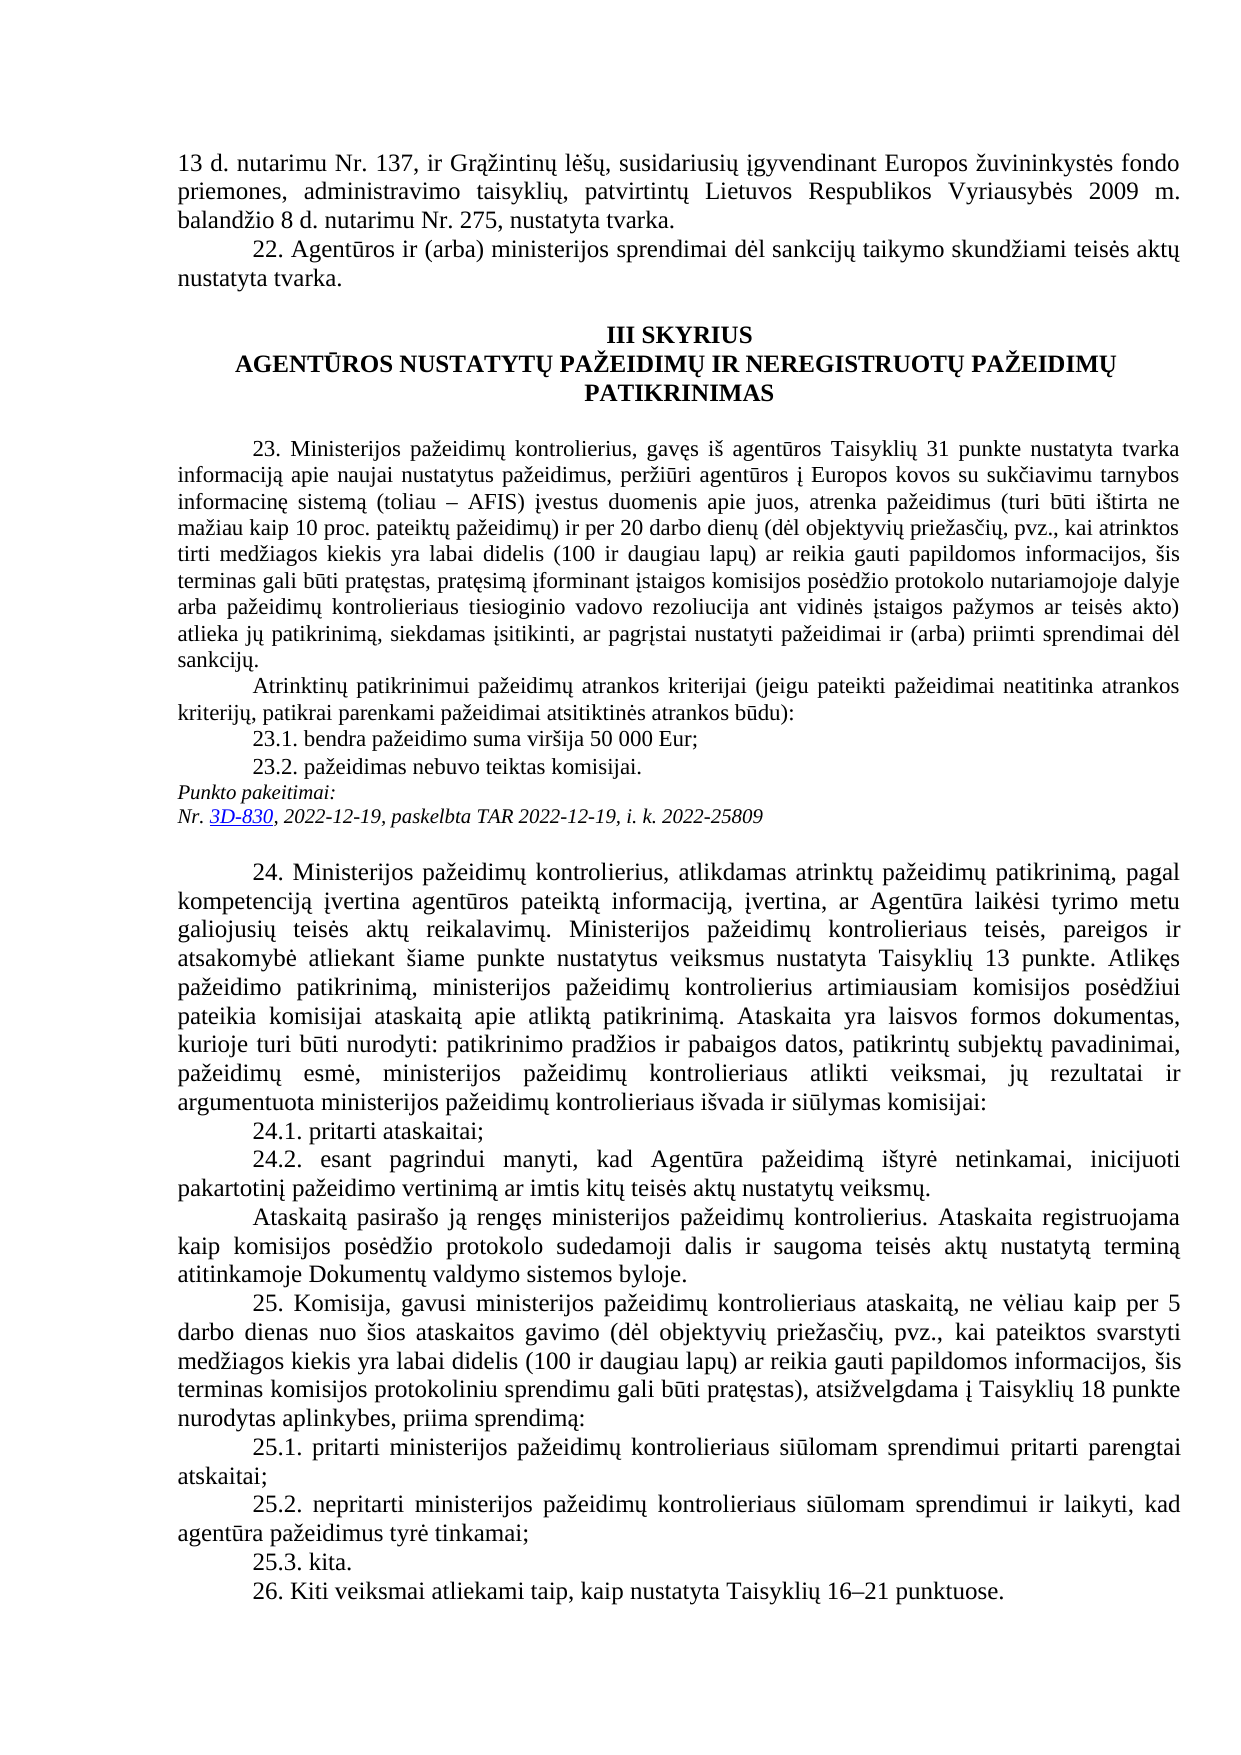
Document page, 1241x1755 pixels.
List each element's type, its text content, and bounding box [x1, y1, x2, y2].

text 25. Komisija, gavusi ministerijos pažeidimų kontrolieriaus ataskaitą, ne vėliau kaip per 5 darbo dienas nuo šios ataskaitos gavimo (dėl objektyvių priežasčių, pvz., kai pateiktos svarstyti medžiagos kiekis yra labai didelis (100 ir daugiau lapų) ar reikia gauti papildomos informacijos, šis terminas komisijos protokoliniu sprendimu gali būti pratęstas), atsižvelgdama į Taisyklių 18 punkte nurodytas aplinkybes, priima sprendimą: [177, 1288, 1181, 1432]
text Ataskaitą pasirašo ją rengęs ministerijos pažeidimų kontrolierius. Ataskaita registruojama kaip komisijos posėdžio protokolo sudedamoji dalis ir saugoma teisės aktų nustatytą terminą atitinkamoje Dokumentų valdymo sistemos byloje. [177, 1202, 1181, 1288]
text AGENTŪROS NUSTATYTŲ PAŽEIDIMŲ IR NEREGISTRUOTŲ PAŽEIDIMŲ [177, 349, 1181, 378]
text PATIKRINIMAS [177, 378, 1181, 406]
text III SKYRIUS [177, 320, 1181, 349]
text 26. Kiti veiksmai atliekami taip, kaip nustatyta Taisyklių 16–21 punktuose. [177, 1576, 1181, 1604]
text 25.3. kita. [177, 1547, 1181, 1576]
text 22. Agentūros ir (arba) ministerijos sprendimai dėl sankcijų taikymo skundžiami teisės aktų nustatyta tvarka. [177, 234, 1181, 291]
text 24. Ministerijos pažeidimų kontrolierius, atlikdamas atrinktų pažeidimų patikrinimą, pagal kompetenciją įvertina agentūros pateiktą informaciją, įvertina, ar Agentūra laikėsi tyrimo metu galiojusių teisės aktų reikalavimų. Ministerijos pažeidimų kontrolieriaus teisės, pareigos ir atsakomybė atliekant šiame punkte nustatytus veiksmus nustatyta Taisyklių 13 punkte. Atlikęs pažeidimo patikrinimą, ministerijos pažeidimų kontrolierius artimiausiam komisijos posėdžiui pateikia komisijai ataskaitą apie atliktą patikrinimą. Ataskaita yra laisvos formos dokumentas, kurioje turi būti nurodyti: patikrinimo pradžios ir pabaigos datos, patikrintų subjektų pavadinimai, pažeidimų esmė, ministerijos pažeidimų kontrolieriaus atlikti veiksmai, jų rezultatai ir argumentuota ministerijos pažeidimų kontrolieriaus išvada ir siūlymas komisijai: [177, 857, 1181, 1116]
text Punkto pakeitimai: [177, 780, 1181, 804]
text Atrinktinų patikrinimui pažeidimų atrankos kriterijai (jeigu pateikti pažeidimai neatitinka atrankos kriterijų, patikrai parenkami pažeidimai atsitiktinės atrankos būdu): [177, 672, 1181, 725]
text Nr. 3D-830, 2022-12-19, paskelbta TAR 2022-12-19, i. k. 2022-25809 [177, 804, 1181, 828]
text 13 d. nutarimu Nr. 137, ir Grąžintinų lėšų, susidariusių įgyvendinant Europos žuvininkystės fondo priemones, administravimo taisyklių, patvirtintų Lietuvos Respublikos Vyriausybės 2009 m. balandžio 8 d. nutarimu Nr. 275, nustatyta tvarka. [177, 148, 1181, 234]
text 23.1. bendra pažeidimo suma viršija 50 000 Eur; [177, 725, 1181, 751]
text 25.1. pritarti ministerijos pažeidimų kontrolieriaus siūlomam sprendimui pritarti parengtai atskaitai; [177, 1432, 1181, 1489]
text 24.1. pritarti ataskaitai; [177, 1116, 1181, 1144]
text 25.2. nepritarti ministerijos pažeidimų kontrolieriaus siūlomam sprendimui ir laikyti, kad agentūra pažeidimus tyrė tinkamai; [177, 1489, 1181, 1547]
text 24.2. esant pagrindui manyti, kad Agentūra pažeidimą ištyrė netinkamai, inicijuoti pakartotinį pažeidimo vertinimą ar imtis kitų teisės aktų nustatytų veiksmų. [177, 1144, 1181, 1202]
text 23. Ministerijos pažeidimų kontrolierius, gavęs iš agentūros Taisyklių 31 punkte nustatyta tvarka informaciją apie naujai nustatytus pažeidimus, peržiūri agentūros į Europos kovos su sukčiavimu tarnybos informacinę sistemą (toliau – AFIS) įvestus duomenis apie juos, atrenka pažeidimus (turi būti ištirta ne mažiau kaip 10 proc. pateiktų pažeidimų) ir per 20 darbo dienų (dėl objektyvių priežasčių, pvz., kai atrinktos tirti medžiagos kiekis yra labai didelis (100 ir daugiau lapų) ar reikia gauti papildomos informacijos, šis terminas gali būti pratęstas, pratęsimą įforminant įstaigos komisijos posėdžio protokolo nutariamojoje dalyje arba pažeidimų kontrolieriaus tiesioginio vadovo rezoliucija ant vidinės įstaigos pažymos ar teisės akto) atlieka jų patikrinimą, siekdamas įsitikinti, ar pagrįstai nustatyti pažeidimai ir (arba) priimti sprendimai dėl sankcijų. [177, 435, 1181, 672]
text 23.2. pažeidimas nebuvo teiktas komisijai. [177, 751, 1181, 780]
